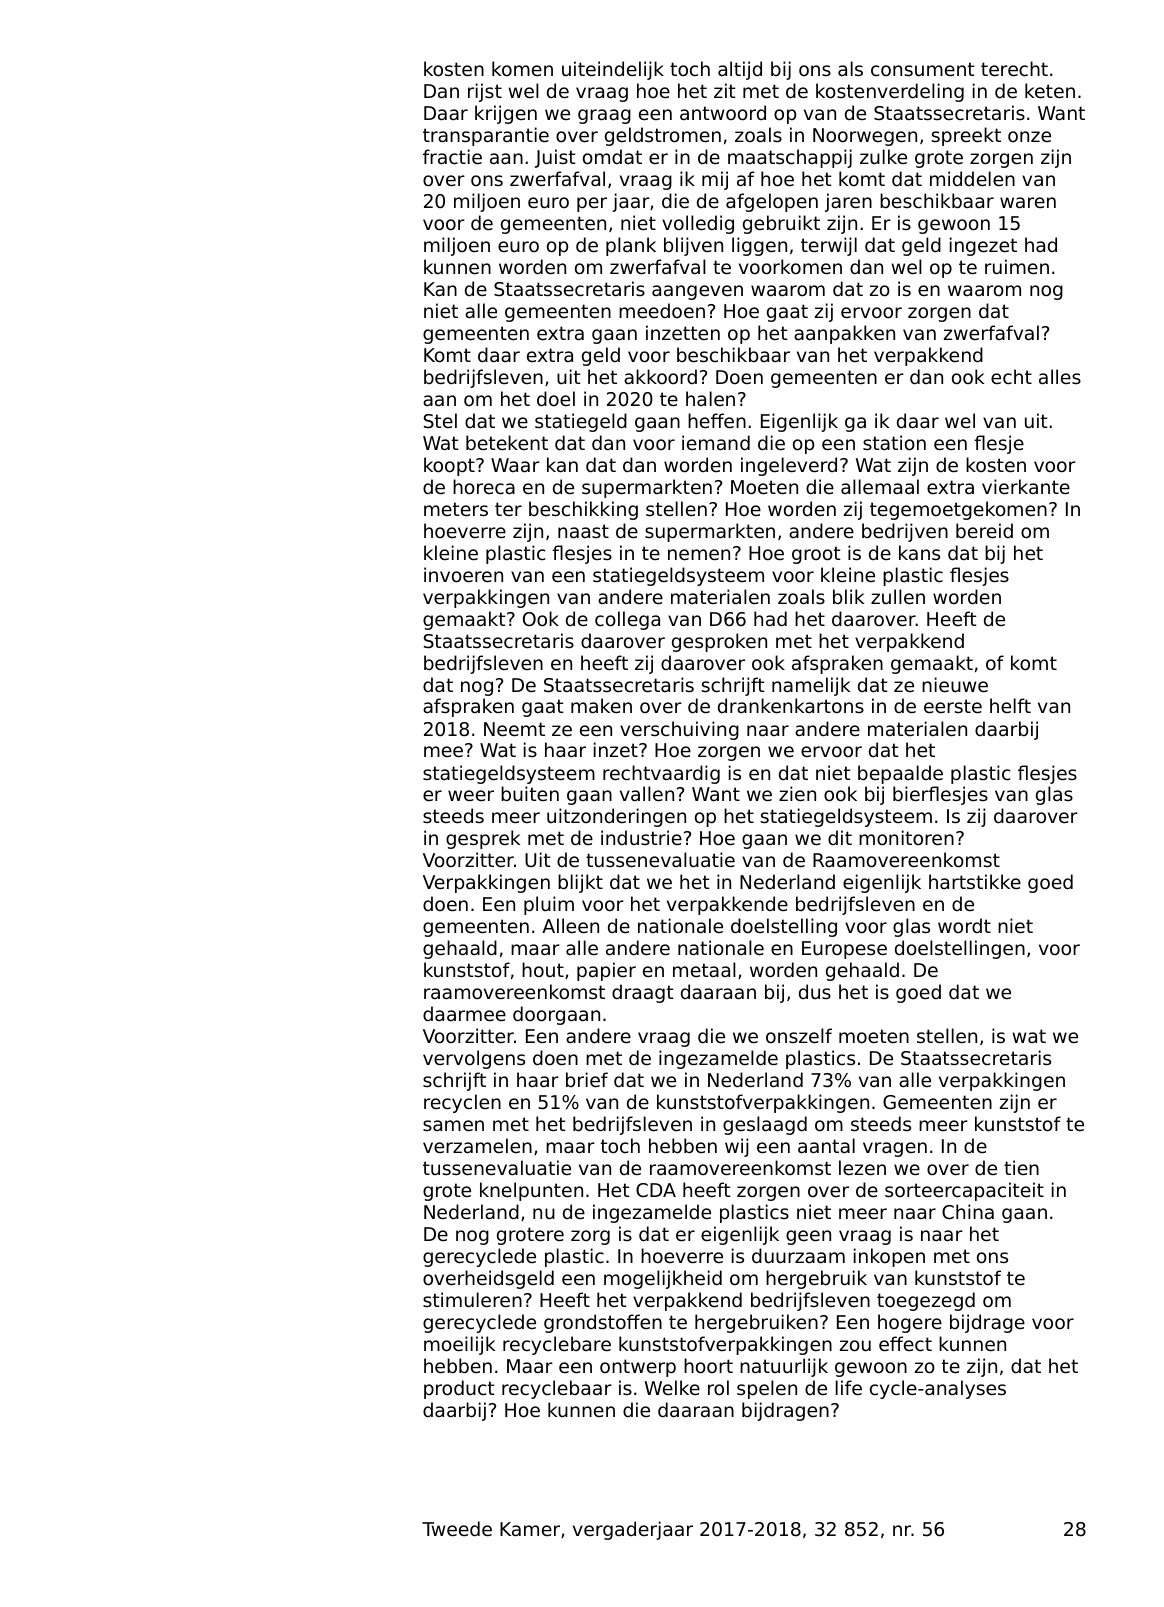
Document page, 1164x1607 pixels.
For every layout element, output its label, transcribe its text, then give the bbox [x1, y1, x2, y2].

text Voorzitter. Een andere vraag die we onszelf moeten stellen, is wat we vervolgens doen met de ingezamelde plastics. De Staatssecretaris schrijft in haar brief dat we in Nederland 73% van alle verpakkingen recyclen en 51% van de kunststofverpakkingen. Gemeenten zijn er samen met het bedrijfsleven in geslaagd om steeds meer kunststof te verzamelen, maar toch hebben wij een aantal vragen. In de tussenevaluatie van de raamovereenkomst lezen we over de tien grote knelpunten. Het CDA heeft zorgen over de sorteercapaciteit in Nederland, nu de ingezamelde plastics niet meer naar China gaan. De nog grotere zorg is dat er eigenlijk geen vraag is naar het gerecyclede plastic. In hoeverre is duurzaam inkopen met ons overheidsgeld een mogelijkheid om hergebruik van kunststof te stimuleren? Heeft het verpakkend bedrijfsleven toegezegd om gerecyclede grondstoffen te hergebruiken? Een hogere bijdrage voor moeilijk recyclebare kunststofverpakkingen zou effect kunnen hebben. Maar een ontwerp hoort natuurlijk gewoon zo te zijn, dat het product recyclebaar is. Welke rol spelen de life cycle-analyses daarbij? Hoe kunnen die daaraan bijdragen? [422, 1026, 1087, 1422]
text Voorzitter. Uit de tussenevaluatie van de Raamovereenkomst Verpakkingen blijkt dat we het in Nederland eigenlijk hartstikke goed doen. Een pluim voor het verpakkende bedrijfsleven en de gemeenten. Alleen de nationale doelstelling voor glas wordt niet gehaald, maar alle andere nationale en Europese doelstellingen, voor kunststof, hout, papier en metaal, worden gehaald. De raamovereenkomst draagt daaraan bij, dus het is goed dat we daarmee doorgaan. [422, 850, 1087, 1026]
text kosten komen uiteindelijk toch altijd bij ons als consument terecht. Dan rijst wel de vraag hoe het zit met de kostenverdeling in de keten. Daar krijgen we graag een antwoord op van de Staatssecretaris. Want transparantie over geldstromen, zoals in Noorwegen, spreekt onze fractie aan. Juist omdat er in de maatschappij zulke grote zorgen zijn over ons zwerfafval, vraag ik mij af hoe het komt dat middelen van 20 miljoen euro per jaar, die de afgelopen jaren beschikbaar waren voor de gemeenten, niet volledig gebruikt zijn. Er is gewoon 15 miljoen euro op de plank blijven liggen, terwijl dat geld ingezet had kunnen worden om zwerfafval te voorkomen dan wel op te ruimen. Kan de Staatssecretaris aangeven waarom dat zo is en waarom nog niet alle gemeenten meedoen? Hoe gaat zij ervoor zorgen dat gemeenten extra gaan inzetten op het aanpakken van zwerfafval? Komt daar extra geld voor beschikbaar van het verpakkend bedrijfsleven, uit het akkoord? Doen gemeenten er dan ook echt alles aan om het doel in 2020 te halen? [422, 59, 1087, 411]
text Stel dat we statiegeld gaan heffen. Eigenlijk ga ik daar wel van uit. Wat betekent dat dan voor iemand die op een station een flesje koopt? Waar kan dat dan worden ingeleverd? Wat zijn de kosten voor de horeca en de supermarkten? Moeten die allemaal extra vierkante meters ter beschikking stellen? Hoe worden zij tegemoetgekomen? In hoeverre zijn, naast de supermarkten, andere bedrijven bereid om kleine plastic flesjes in te nemen? Hoe groot is de kans dat bij het invoeren van een statiegeldsysteem voor kleine plastic flesjes verpakkingen van andere materialen zoals blik zullen worden gemaakt? Ook de collega van D66 had het daarover. Heeft de Staatssecretaris daarover gesproken met het verpakkend bedrijfsleven en heeft zij daarover ook afspraken gemaakt, of komt dat nog? De Staatssecretaris schrijft namelijk dat ze nieuwe afspraken gaat maken over de drankenkartons in de eerste helft van 2018. Neemt ze een verschuiving naar andere materialen daarbij mee? Wat is haar inzet? Hoe zorgen we ervoor dat het statiegeldsysteem rechtvaardig is en dat niet bepaalde plastic flesjes er weer buiten gaan vallen? Want we zien ook bij bierflesjes van glas steeds meer uitzonderingen op het statiegeldsysteem. Is zij daarover in gesprek met de industrie? Hoe gaan we dit monitoren? [422, 411, 1087, 850]
